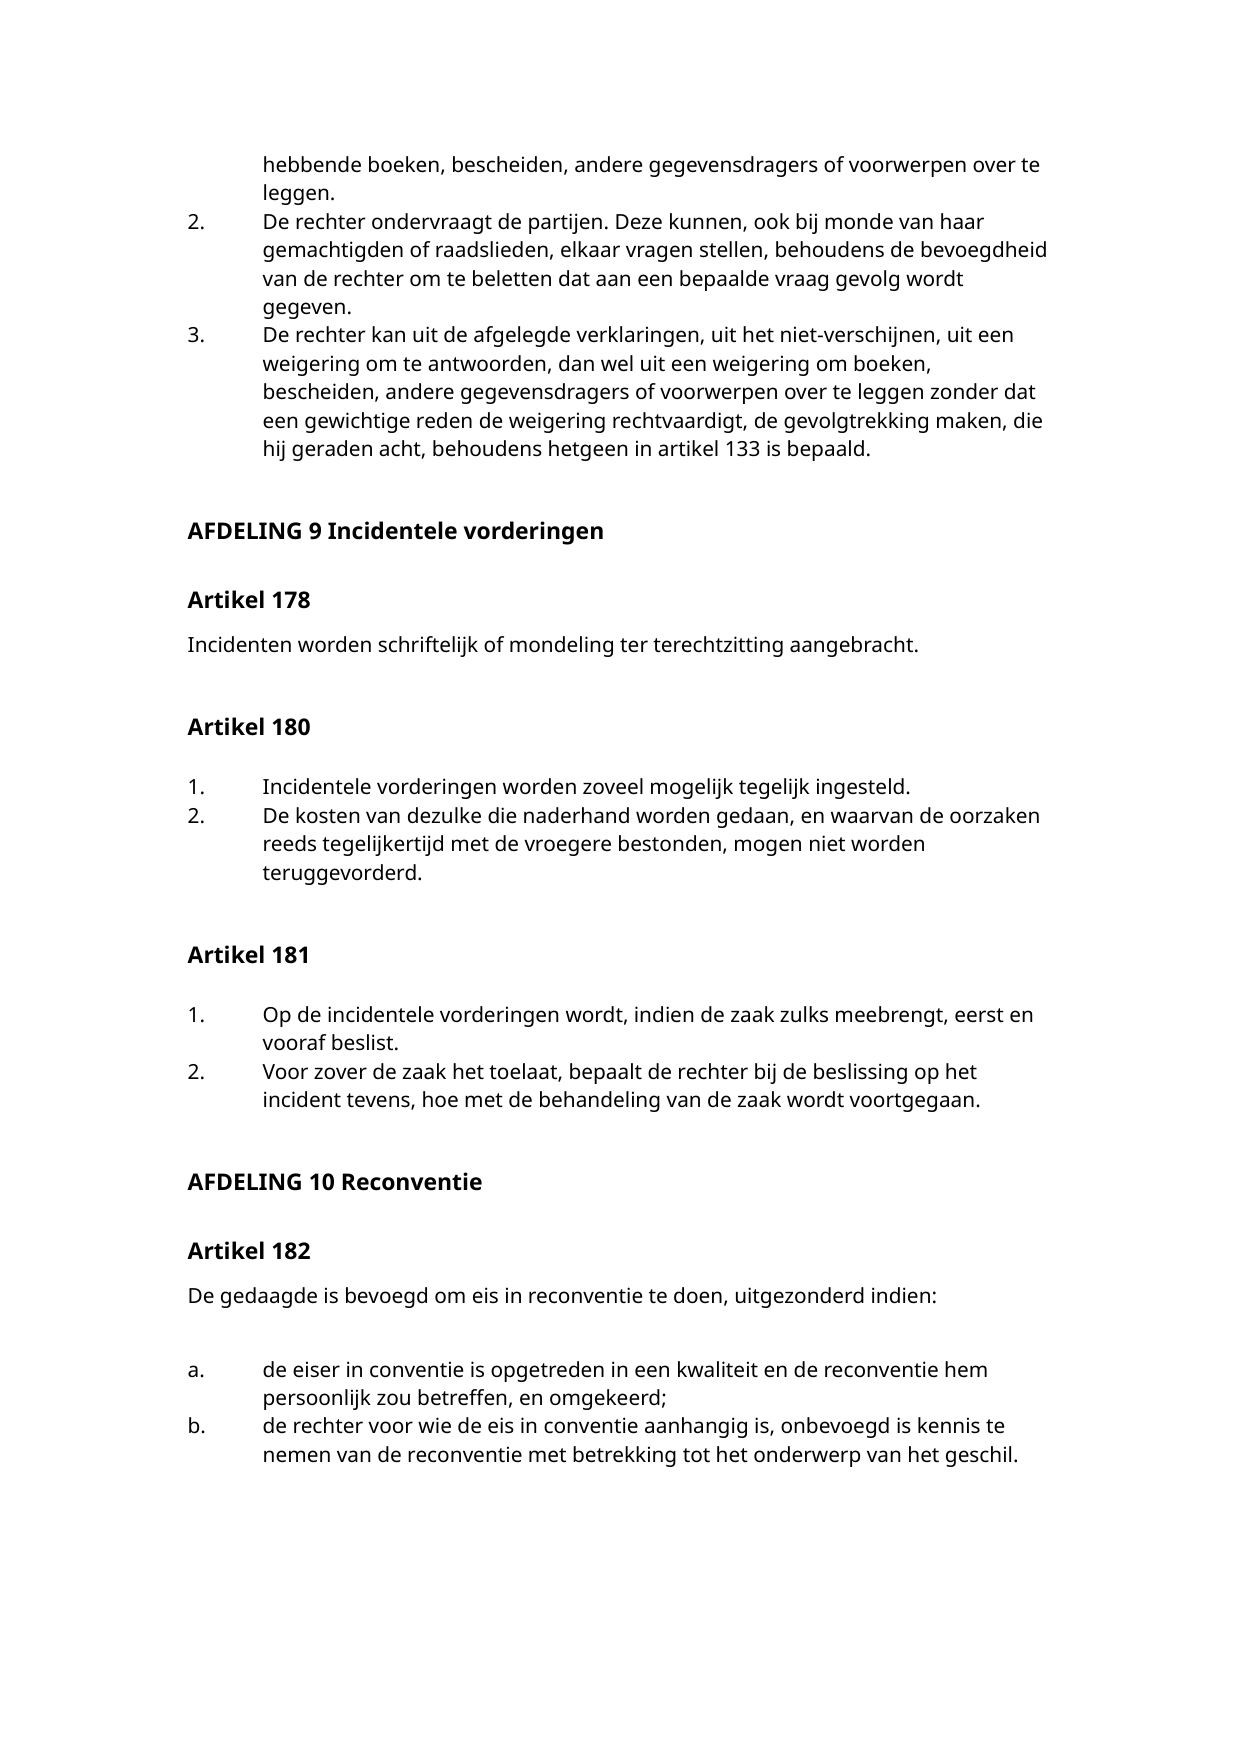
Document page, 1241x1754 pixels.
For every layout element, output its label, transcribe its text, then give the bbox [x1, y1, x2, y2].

subtitle Artikel 182 [187, 1235, 1053, 1266]
list De rechter kan uit de afgelegde verklaringen, uit het niet-verschijnen, uit een weigering om te antwoorden, dan wel uit een weigering om boeken, bescheiden, andere gegevensdragers of voorwerpen over te leggen zonder dat een gewichtige reden de weigering rechtvaardigt, de gevolgtrekking maken, die hij geraden acht, behoudens hetgeen in artikel 133 is bepaald. [187, 321, 1053, 463]
subtitle AFDELING 9 Incidentele vorderingen [187, 515, 1053, 547]
list Op de incidentele vorderingen wordt, indien de zaak zulks meebrengt, eerst en vooraf beslist. [187, 1000, 1053, 1057]
subtitle Artikel 180 [187, 711, 1053, 742]
list De rechter ondervraagt de partijen. Deze kunnen, ook bij monde van haar gemachtigden of raadslieden, elkaar vragen stellen, behoudens de bevoegdheid van de rechter om te beletten dat aan een bepaalde vraag gevolg wordt gegeven. [187, 207, 1053, 321]
text Incidenten worden schriftelijk of mondeling ter terechtzitting aangebracht. [187, 630, 1053, 659]
subtitle AFDELING 10 Reconventie [187, 1166, 1053, 1197]
list hebbende boeken, bescheiden, andere gegevensdragers of voorwerpen over te leggen. [187, 150, 1053, 207]
text De gedaagde is bevoegd om eis in reconventie te doen, uitgezonderd indien: [187, 1281, 1053, 1310]
list de rechter voor wie de eis in conventie aanhangig is, onbevoegd is kennis te nemen van de reconventie met betrekking tot het onderwerp van het geschil. [187, 1412, 1053, 1468]
subtitle Artikel 178 [187, 584, 1053, 615]
list De kosten van dezulke die naderhand worden gedaan, en waarvan de oorzaken reeds tegelijkertijd met de vroegere bestonden, mogen niet worden teruggevorderd. [187, 801, 1053, 886]
subtitle Artikel 181 [187, 939, 1053, 970]
list Incidentele vorderingen worden zoveel mogelijk tegelijk ingesteld. [187, 772, 1053, 801]
list de eiser in conventie is opgetreden in een kwaliteit en de reconventie hem persoonlijk zou betreffen, en omgekeerd; [187, 1355, 1053, 1412]
list Voor zover de zaak het toelaat, bepaalt de rechter bij de beslissing op het incident tevens, hoe met de behandeling van de zaak wordt voortgegaan. [187, 1057, 1053, 1114]
